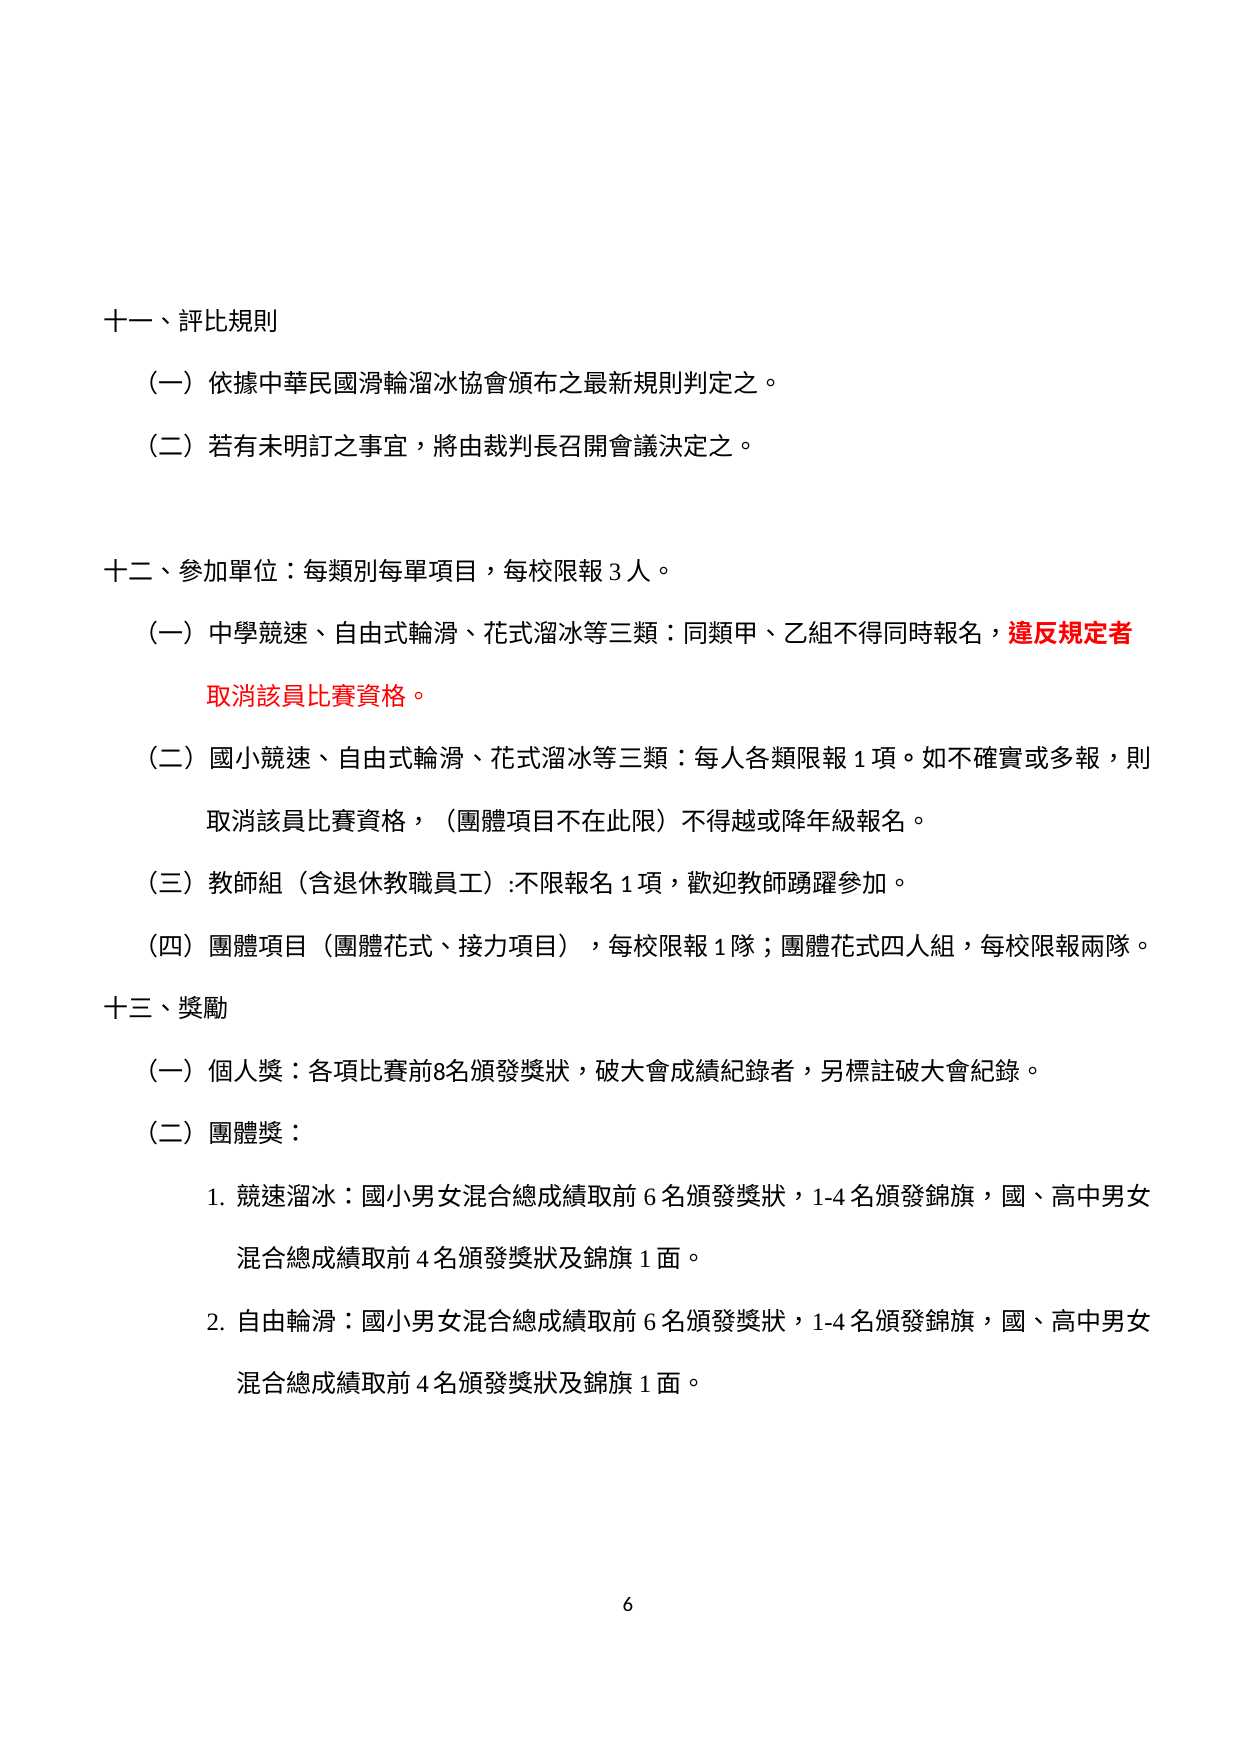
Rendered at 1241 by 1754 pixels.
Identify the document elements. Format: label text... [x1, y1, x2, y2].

text （三）教師組（含退休教職員工）:不限報名1項，歡迎教師踴躍參加。 [133, 840, 1152, 902]
list 競速溜冰：國小男女混合總成績取前6名頒發獎狀，1-4名頒發錦旗，國、高中男女混合總成績取前4名頒發獎狀及錦旗1面。 [206, 1152, 1152, 1277]
text （二）若有未明訂之事宜，將由裁判長召開會議決定之。 [103, 402, 1116, 465]
list 自由輪滑：國小男女混合總成績取前6名頒發獎狀，1-4名頒發錦旗，國、高中男女混合總成績取前4名頒發獎狀及錦旗1面。 [206, 1277, 1152, 1402]
text 十三、獎勵 [103, 965, 1152, 1027]
text （一）個人獎：各項比賽前8名頒發獎狀，破大會成績紀錄者，另標註破大會紀錄。 [133, 1027, 1152, 1090]
text （二）國小競速、自由式輪滑、花式溜冰等三類：每人各類限報1項。如不確實或多報，則取消該員比賽資格，（團體項目不在此限）不得越或降年級報名。 [133, 715, 1152, 840]
text （一）中學競速、自由式輪滑、花式溜冰等三類：同類甲、乙組不得同時報名，違反規定者取消該員比賽資格。 [133, 590, 1152, 715]
text 十一、評比規則 [103, 277, 1152, 340]
text 十二、參加單位：每類別每單項目，每校限報3人。 [103, 527, 1155, 590]
text （二）團體獎： [133, 1090, 1152, 1152]
text （四）團體項目（團體花式、接力項目），每校限報1隊；團體花式四人組，每校限報兩隊。 [133, 902, 1152, 965]
text （一）依據中華民國滑輪溜冰協會頒布之最新規則判定之。 [103, 340, 1116, 402]
